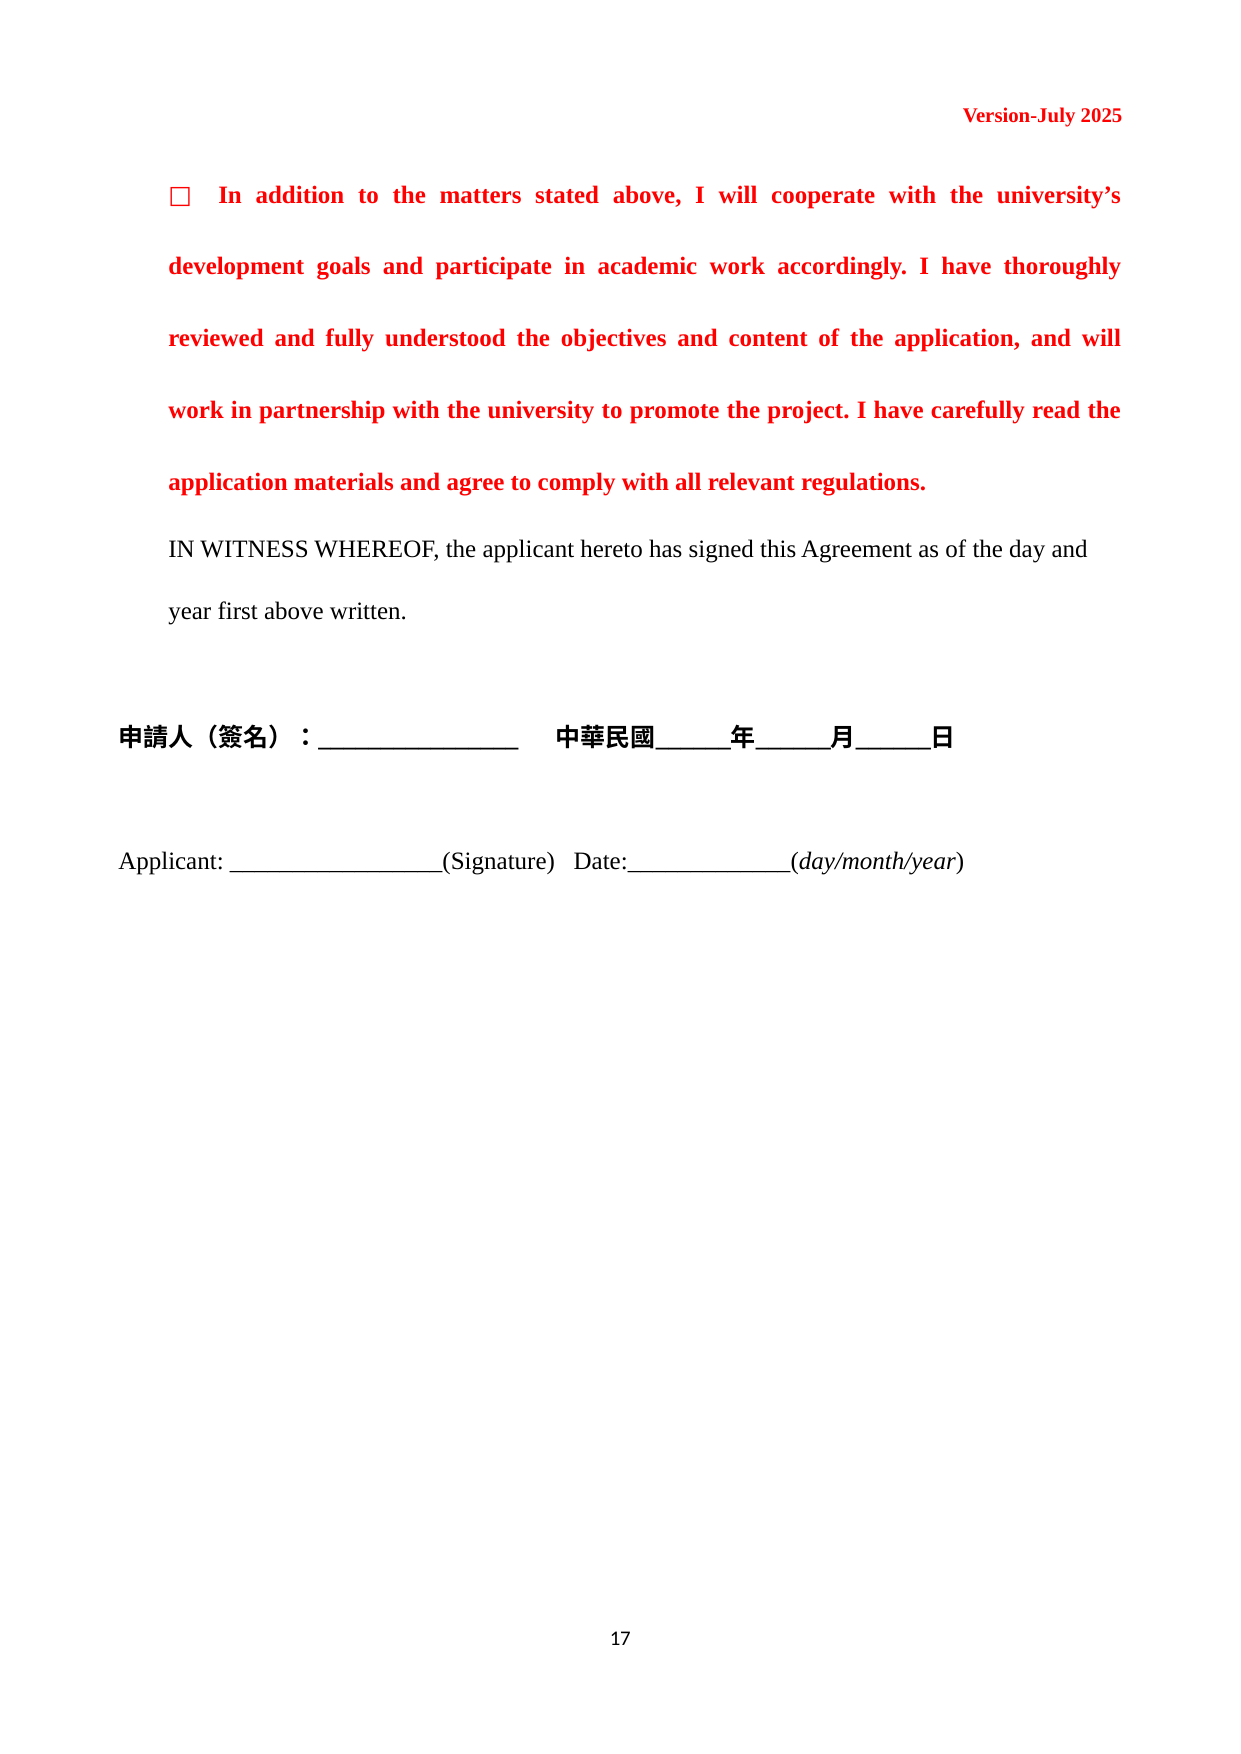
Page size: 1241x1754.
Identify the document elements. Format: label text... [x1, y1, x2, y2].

text Applicant: _________________(Signature) Date:_____________(day/month/year) [118, 819, 1005, 881]
text IN WITNESS WHEREOF, the applicant hereto has signed this Agreement as of the day and year first above written. [168, 506, 1122, 631]
list In addition to the matters stated above, I will cooperate with the university’s development goals and participate in academic work accordingly. I have thoroughly reviewed and fully understood the objectives and content of the application, and will work in partnership with the university to promote the project. I have carefully read the application materials and agree to comply with all relevant regulations. [168, 152, 1122, 502]
text 申請人（簽名）：________________ 中華民國______年______月______日 [118, 694, 1122, 756]
